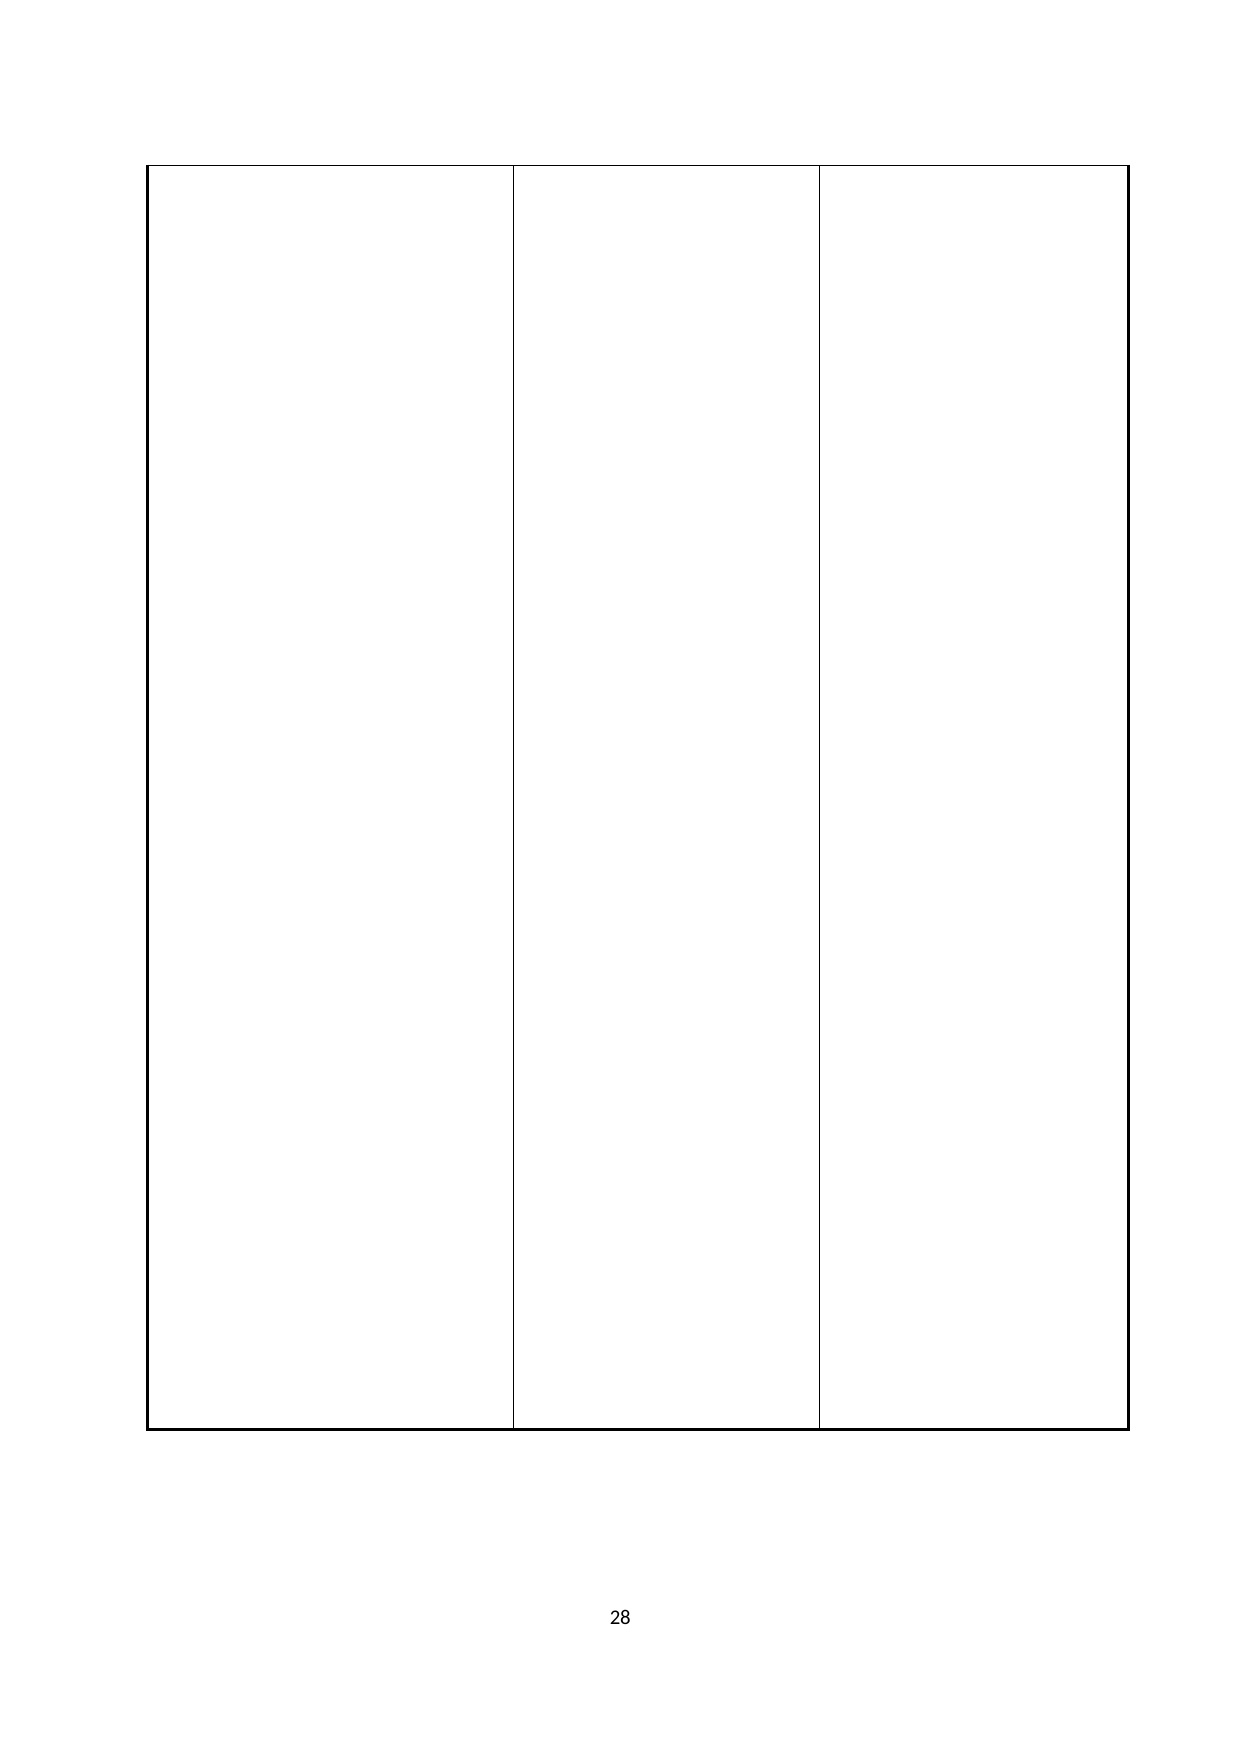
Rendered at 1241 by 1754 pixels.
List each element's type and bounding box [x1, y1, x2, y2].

table_cell [149, 166, 513, 1428]
table_cell [820, 166, 1127, 1428]
table_cell [514, 166, 819, 1428]
